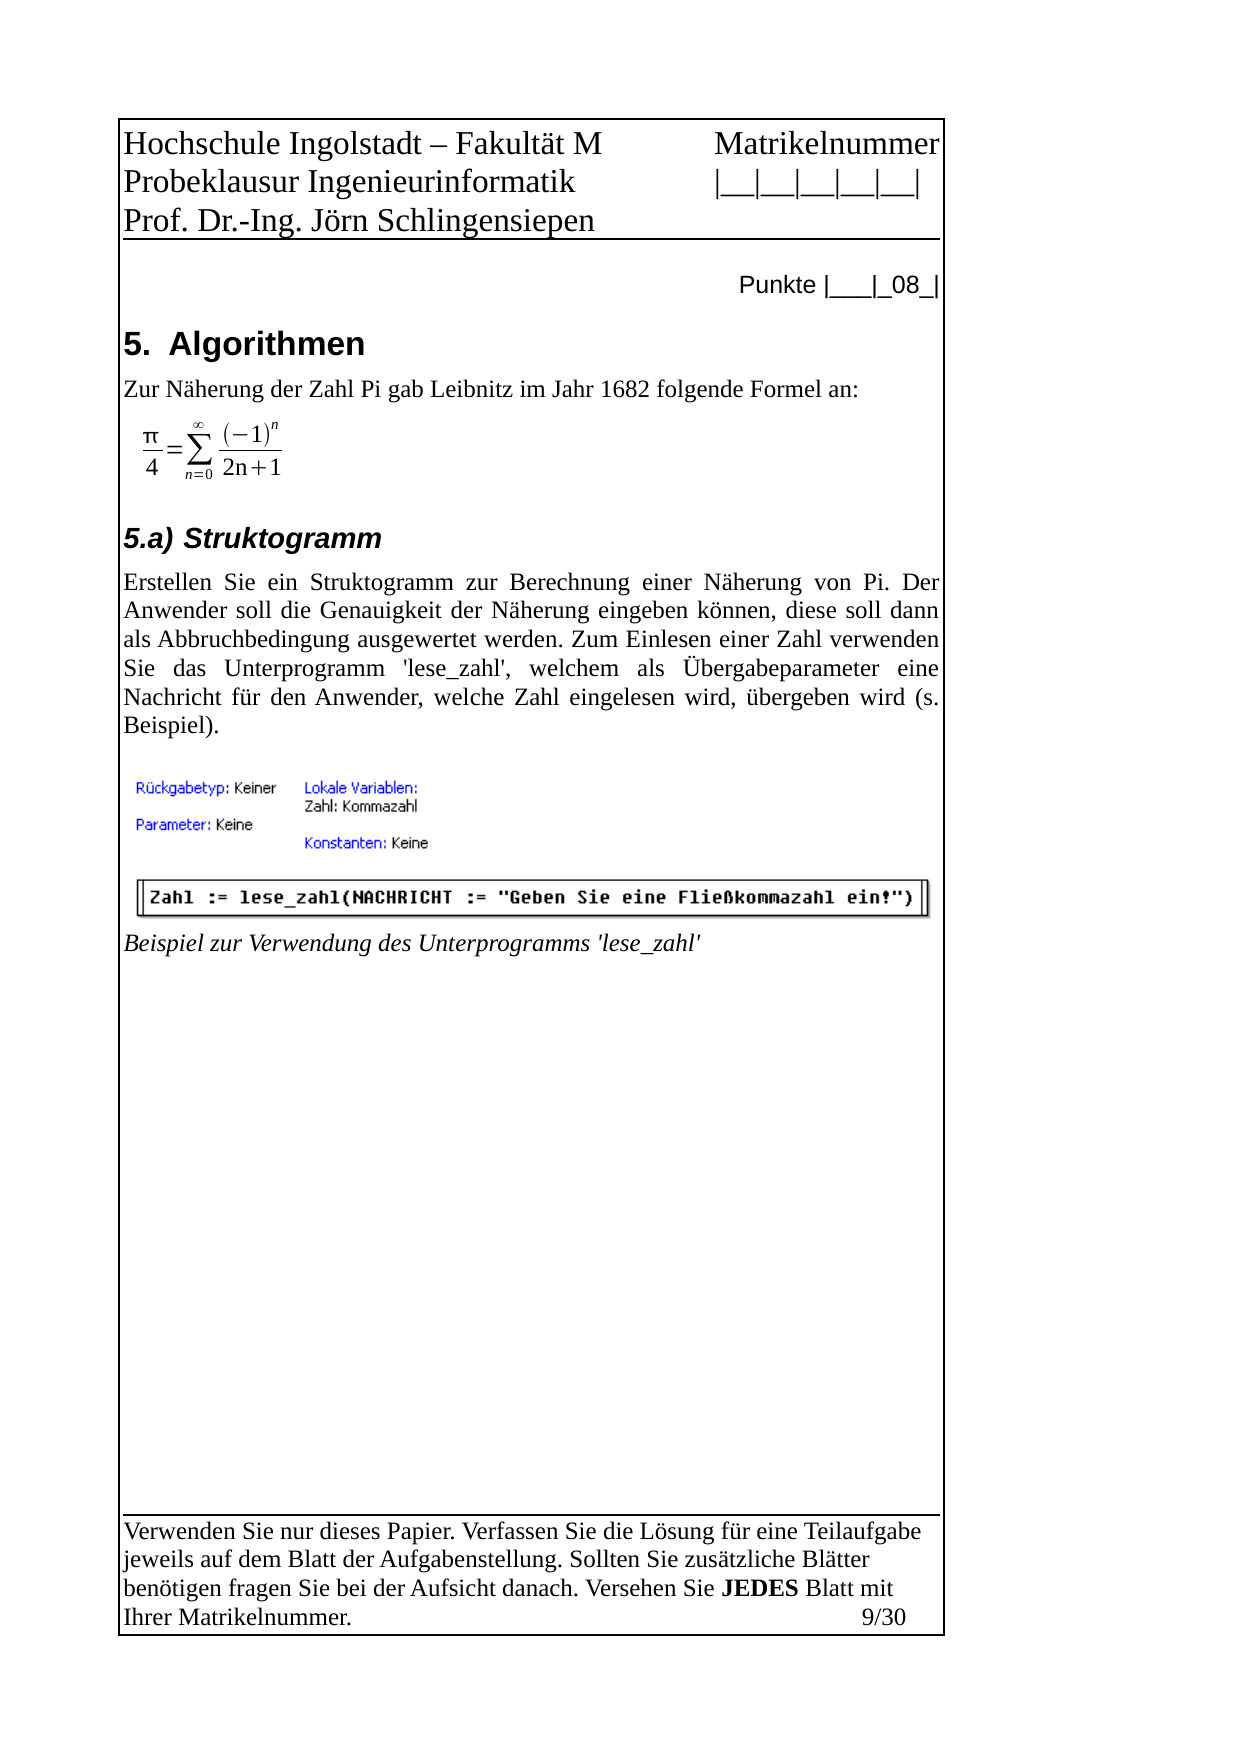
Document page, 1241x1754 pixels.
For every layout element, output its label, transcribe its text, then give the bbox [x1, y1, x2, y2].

subtitle Struktogramm [123, 521, 940, 554]
subtitle Algorithmen [123, 323, 940, 362]
text Erstellen Sie ein Struktogramm zur Berechnung einer Näherung von Pi. Der Anwender soll die Genauigkeit der Näherung eingeben können, diese soll dann als Abbruchbedingung ausgewertet werden. Zum Einlesen einer Zahl verwenden Sie das Unterprogramm 'lese_zahl', welchem als Übergabeparameter eine Nachricht für den Anwender, welche Zahl eingelesen wird, übergeben wird (s. Beispiel). [123, 567, 940, 739]
text Zur Näherung der Zahl Pi gab Leibnitz im Jahr 1682 folgende Formel an: [123, 374, 940, 403]
text Beispiel zur Verwendung des Unterprogramms 'lese_zahl' [123, 929, 940, 957]
text Punkte |___|_08_| [123, 270, 940, 298]
picture [123, 764, 941, 929]
